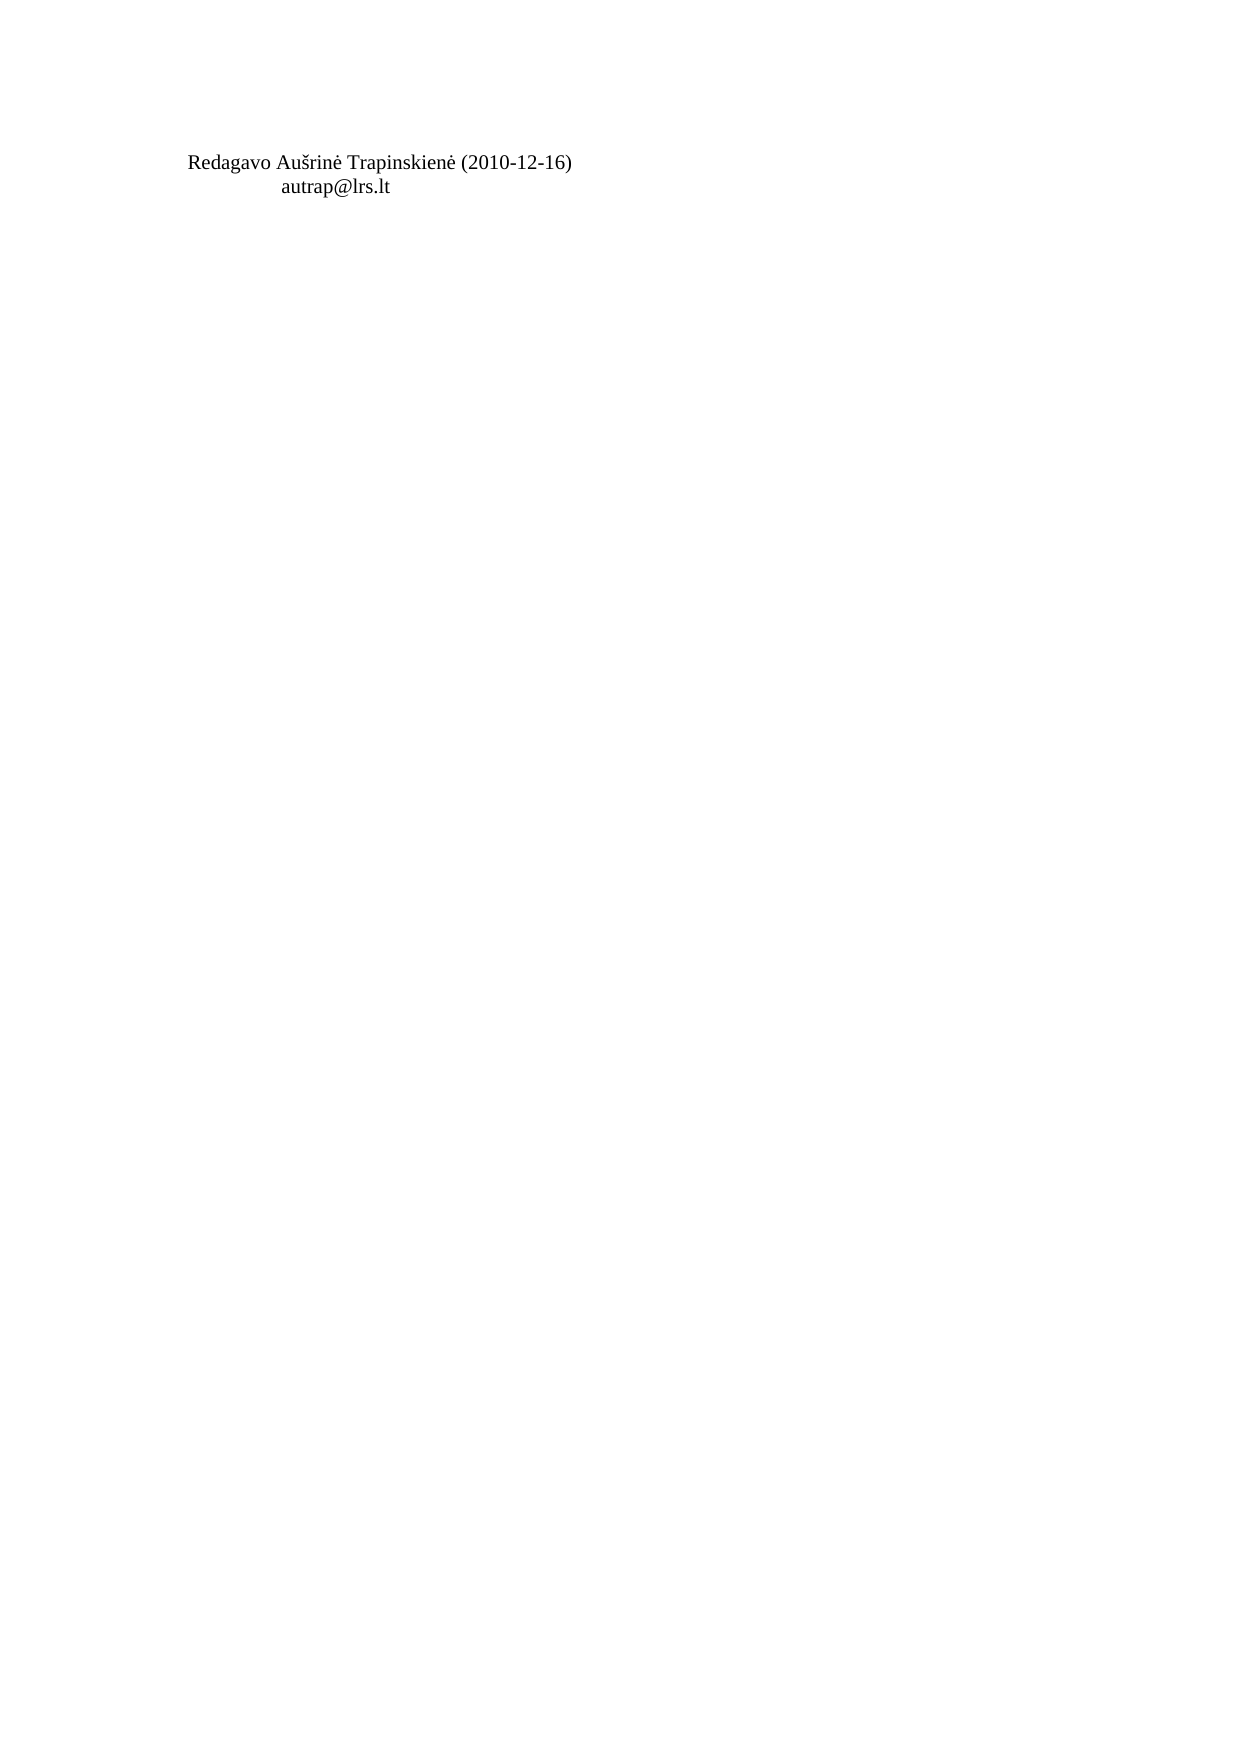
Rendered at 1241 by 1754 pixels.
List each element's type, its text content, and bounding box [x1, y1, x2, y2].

text autrap@lrs.lt [187, 174, 1053, 198]
text Redagavo Aušrinė Trapinskienė (2010-12-16) [187, 150, 1053, 174]
